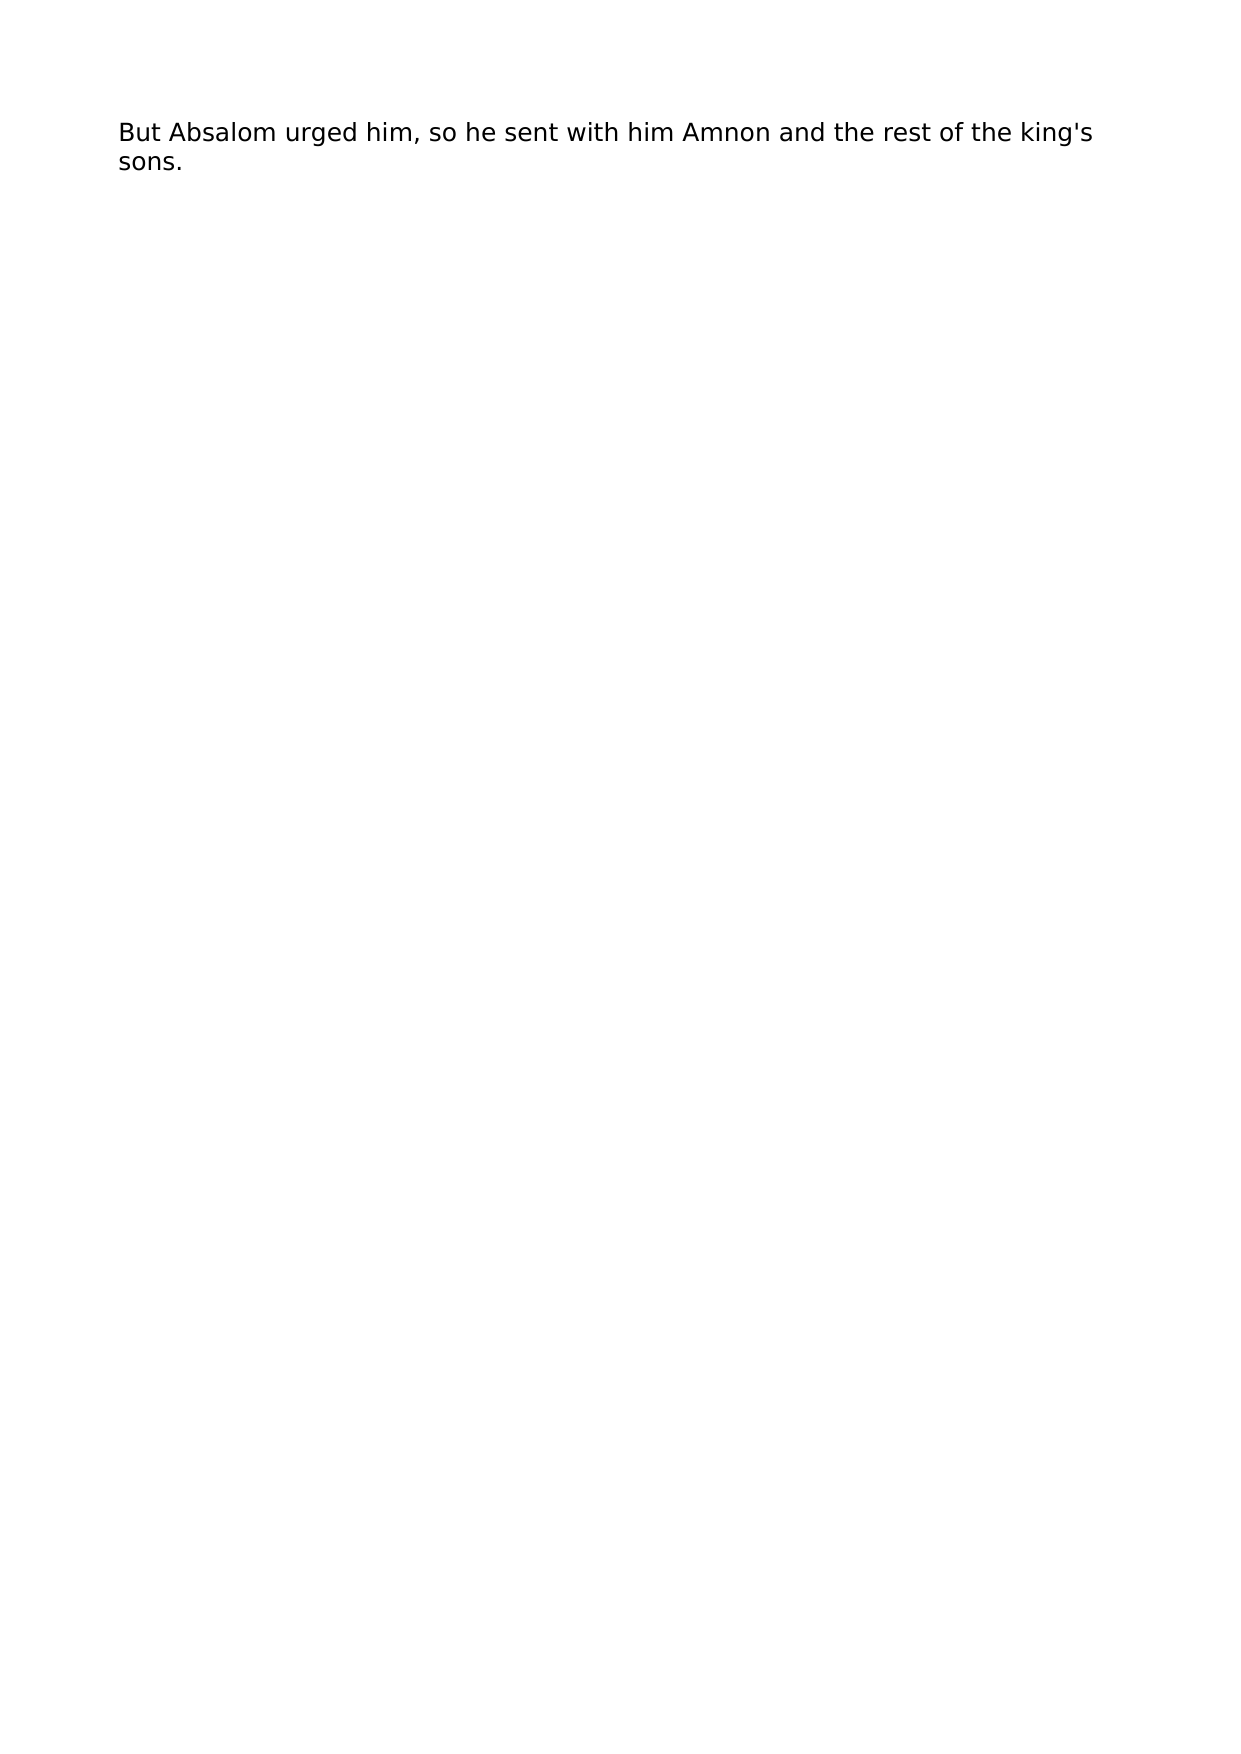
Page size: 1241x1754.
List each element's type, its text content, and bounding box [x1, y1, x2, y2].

text But Absalom urged him, so he sent with him Amnon and the rest of the king's sons. [118, 118, 1122, 176]
